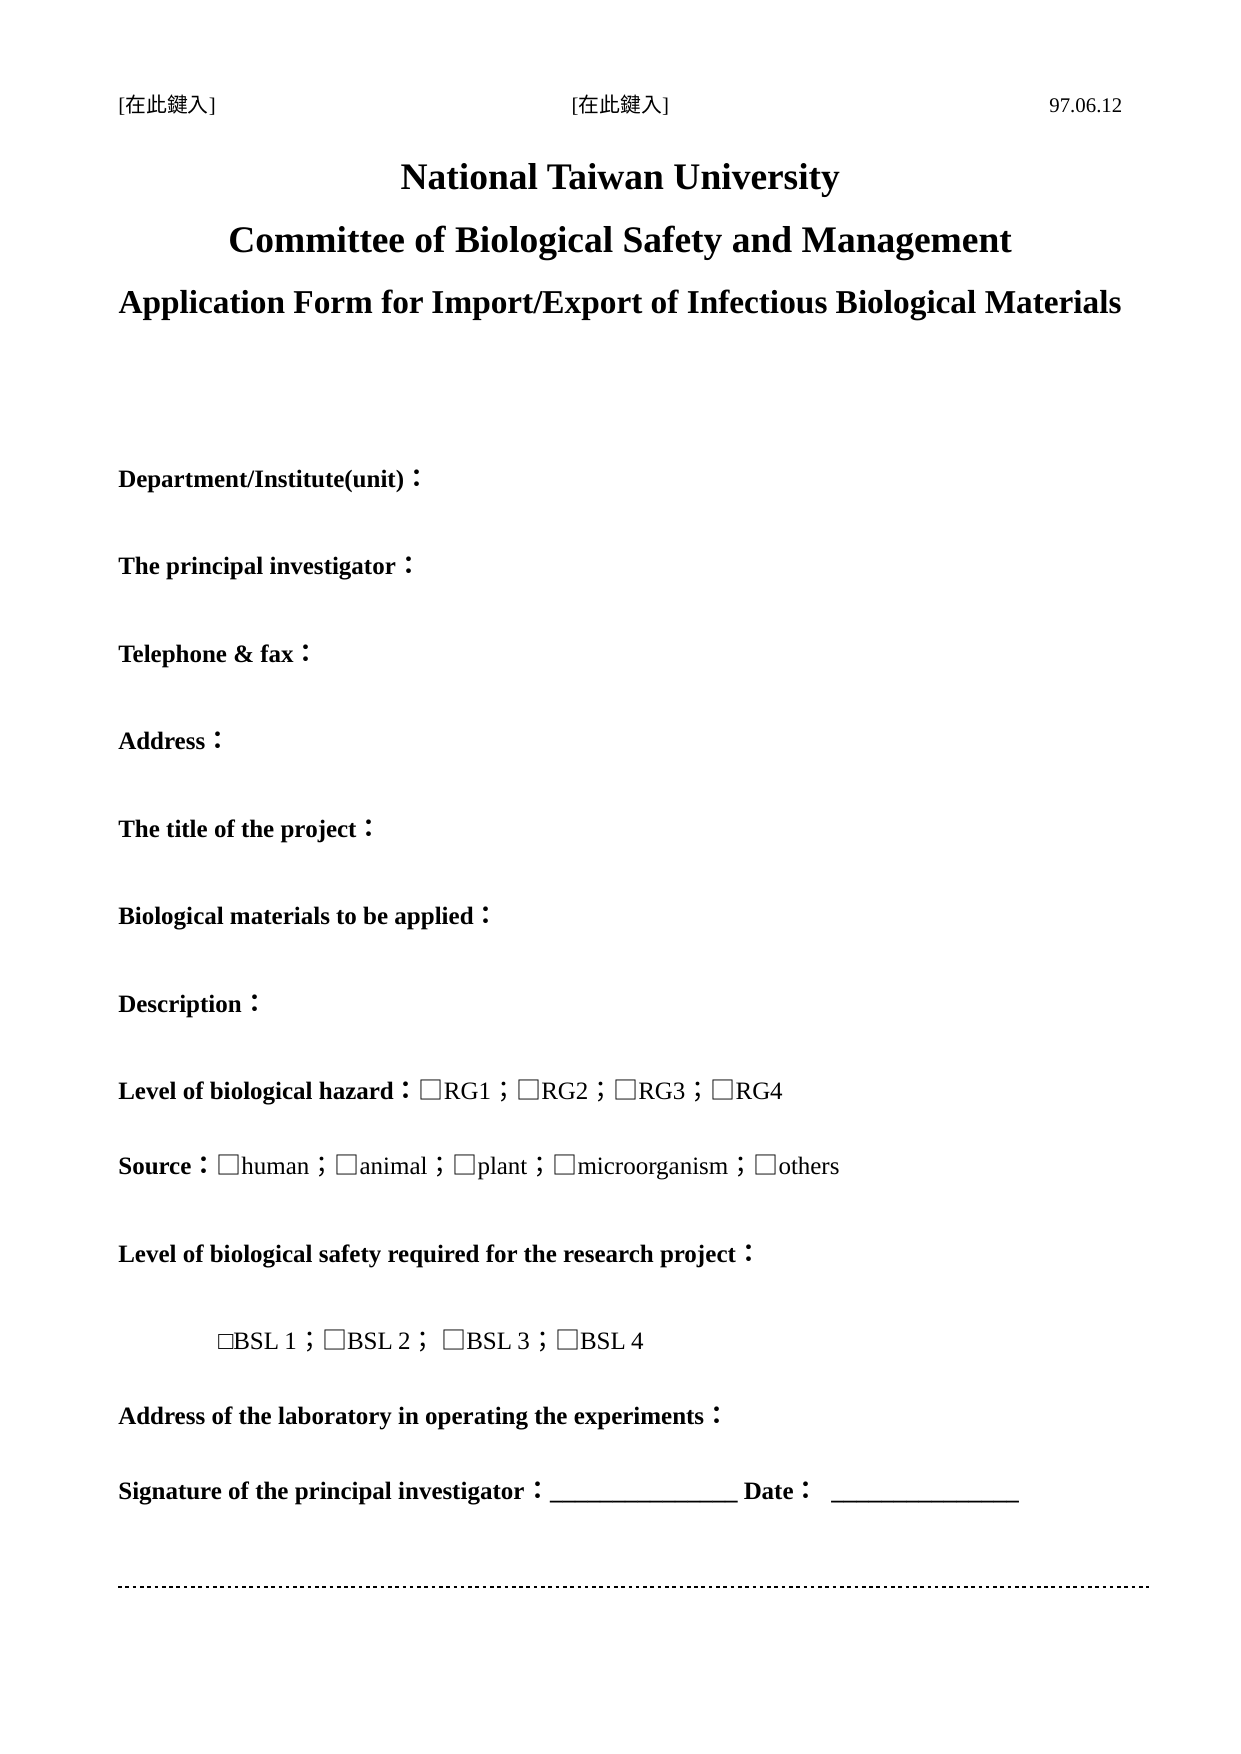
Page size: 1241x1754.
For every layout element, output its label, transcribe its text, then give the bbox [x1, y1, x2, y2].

text National Taiwan University [118, 135, 1122, 197]
text Biological materials to be applied： [118, 872, 1122, 935]
text Telephone & fax： [118, 610, 1122, 672]
text Application Form for Import/Export of Infectious Biological Materials [118, 260, 1122, 322]
text Source：□human；□animal；□plant；□microorganism；□others [118, 1122, 1122, 1185]
text Address： [118, 697, 1122, 760]
text Signature of the principal investigator：_______________ Date： _______________ [118, 1447, 1122, 1510]
text The principal investigator： [118, 522, 1122, 585]
text The title of the project： [118, 785, 1122, 847]
text Level of biological safety required for the research project： [118, 1210, 1122, 1272]
text Department/Institute(unit)： [118, 435, 1122, 497]
text Address of the laboratory in operating the experiments： [118, 1372, 1122, 1435]
text Level of biological hazard：□RG1；□RG2；□RG3；□RG4 [118, 1047, 1122, 1110]
text Description： [118, 960, 1122, 1022]
text Committee of Biological Safety and Management [118, 197, 1122, 260]
text □BSL 1；□BSL 2； □BSL 3；□BSL 4 [118, 1297, 1122, 1360]
